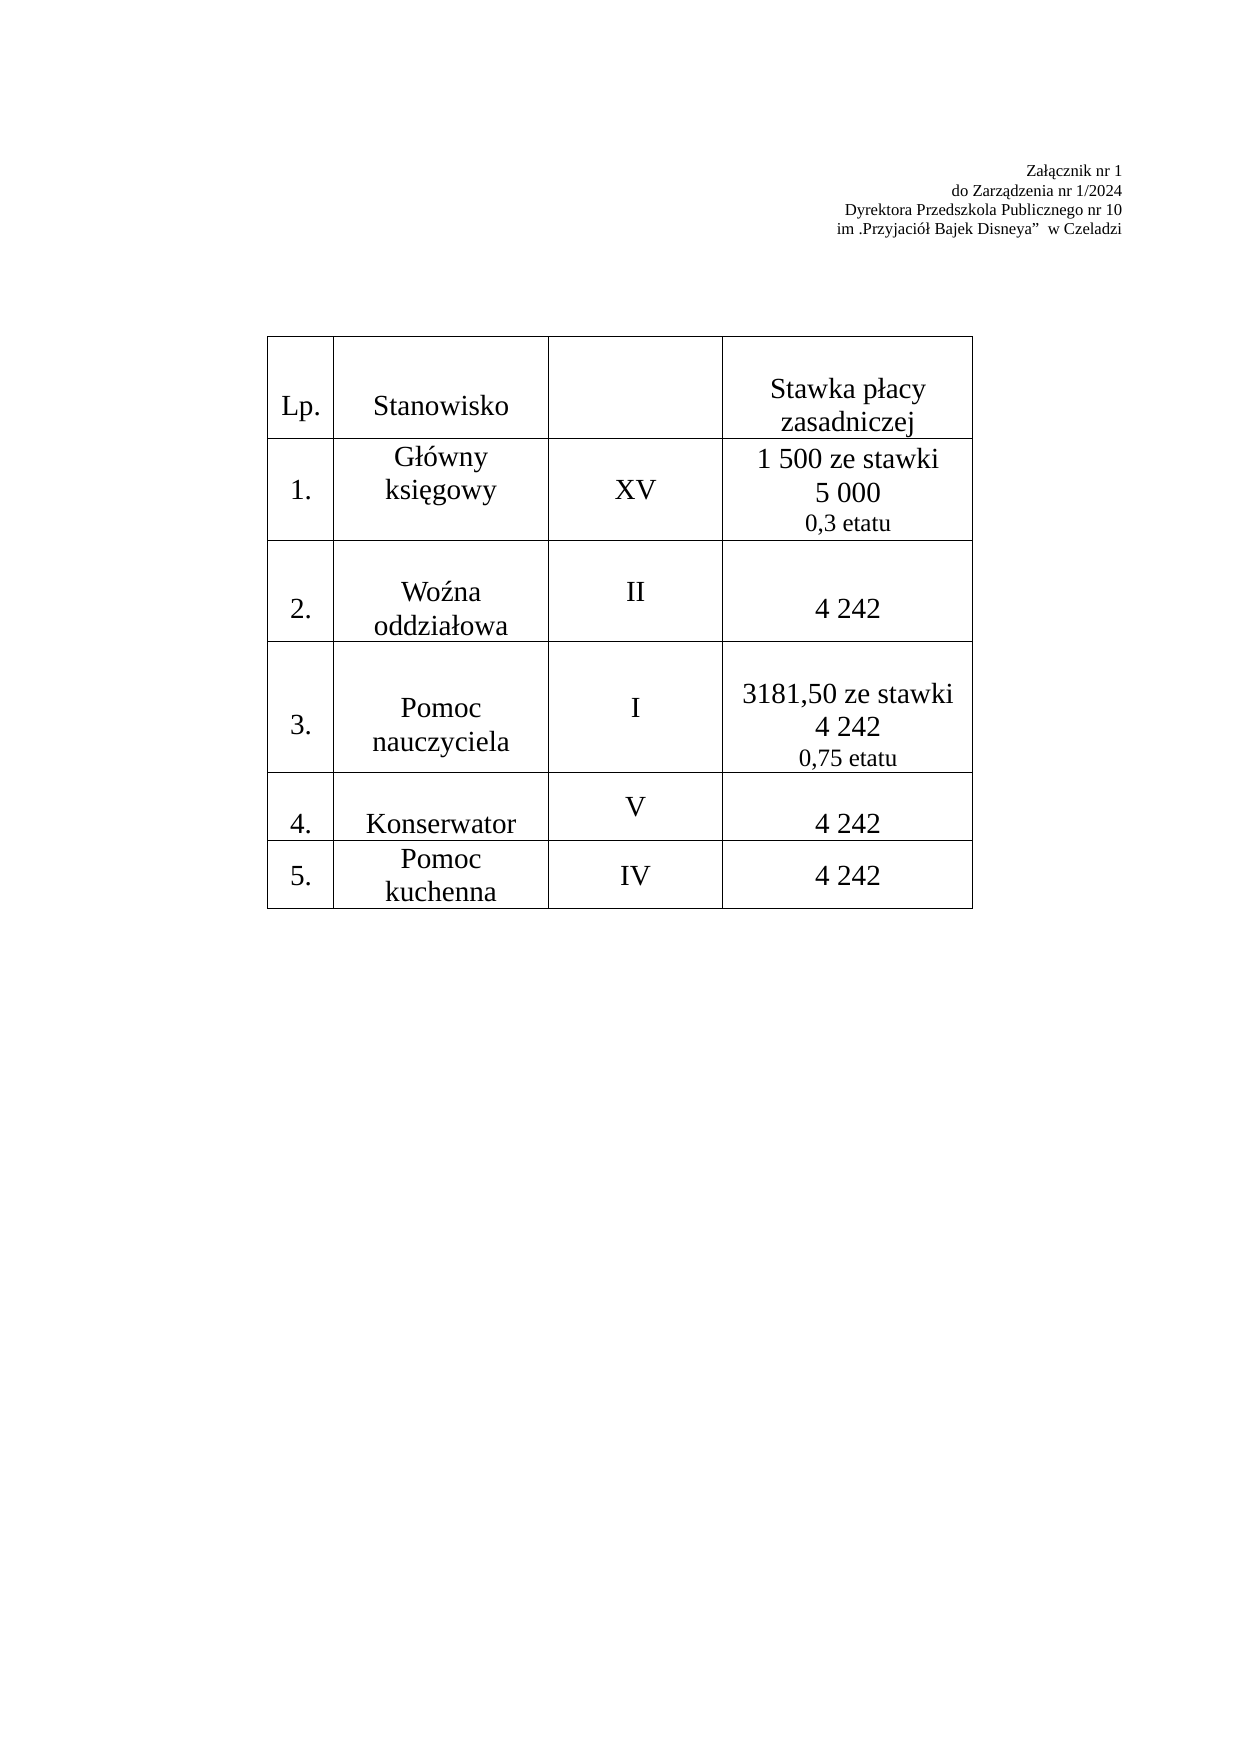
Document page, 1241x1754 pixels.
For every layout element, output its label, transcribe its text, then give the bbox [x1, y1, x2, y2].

table_cell 1 500 ze stawki 5 000 0,3 etatu [723, 439, 972, 539]
text do Zarządzenia nr 1/2024 [708, 180, 1122, 199]
table_cell Pomoc kuchenna [334, 841, 548, 908]
table_header Stanowisko [334, 337, 548, 438]
table_cell IV [549, 841, 722, 908]
table_cell Konserwator [334, 773, 548, 840]
table_cell 1. [268, 439, 333, 539]
table_cell II [549, 541, 722, 641]
table_cell 2. [268, 541, 333, 641]
table_cell 3. [268, 642, 333, 772]
table_cell Pomoc nauczyciela [334, 642, 548, 772]
table_cell 4 242 [723, 541, 972, 641]
table_cell 3181,50 ze stawki 4 242 0,75 etatu [723, 642, 972, 772]
table_cell 4 242 [723, 841, 972, 908]
table_header Lp. [268, 337, 333, 438]
table_cell Główny księgowy [334, 439, 548, 539]
table_header Stawka płacy zasadniczej [723, 337, 972, 438]
table_cell 4. [268, 773, 333, 840]
text Załącznik nr 1 [118, 161, 1122, 180]
table_cell 5. [268, 841, 333, 908]
text im .Przyjaciół Bajek Disneya” w Czeladzi [118, 219, 1122, 238]
text Dyrektora Przedszkola Publicznego nr 10 [118, 199, 1122, 219]
table_cell 4 242 [723, 773, 972, 840]
table_cell Woźna oddziałowa [334, 541, 548, 641]
table_header [549, 337, 722, 438]
table_cell V [549, 773, 722, 840]
table_cell I [549, 642, 722, 772]
table_cell XV [549, 439, 722, 539]
